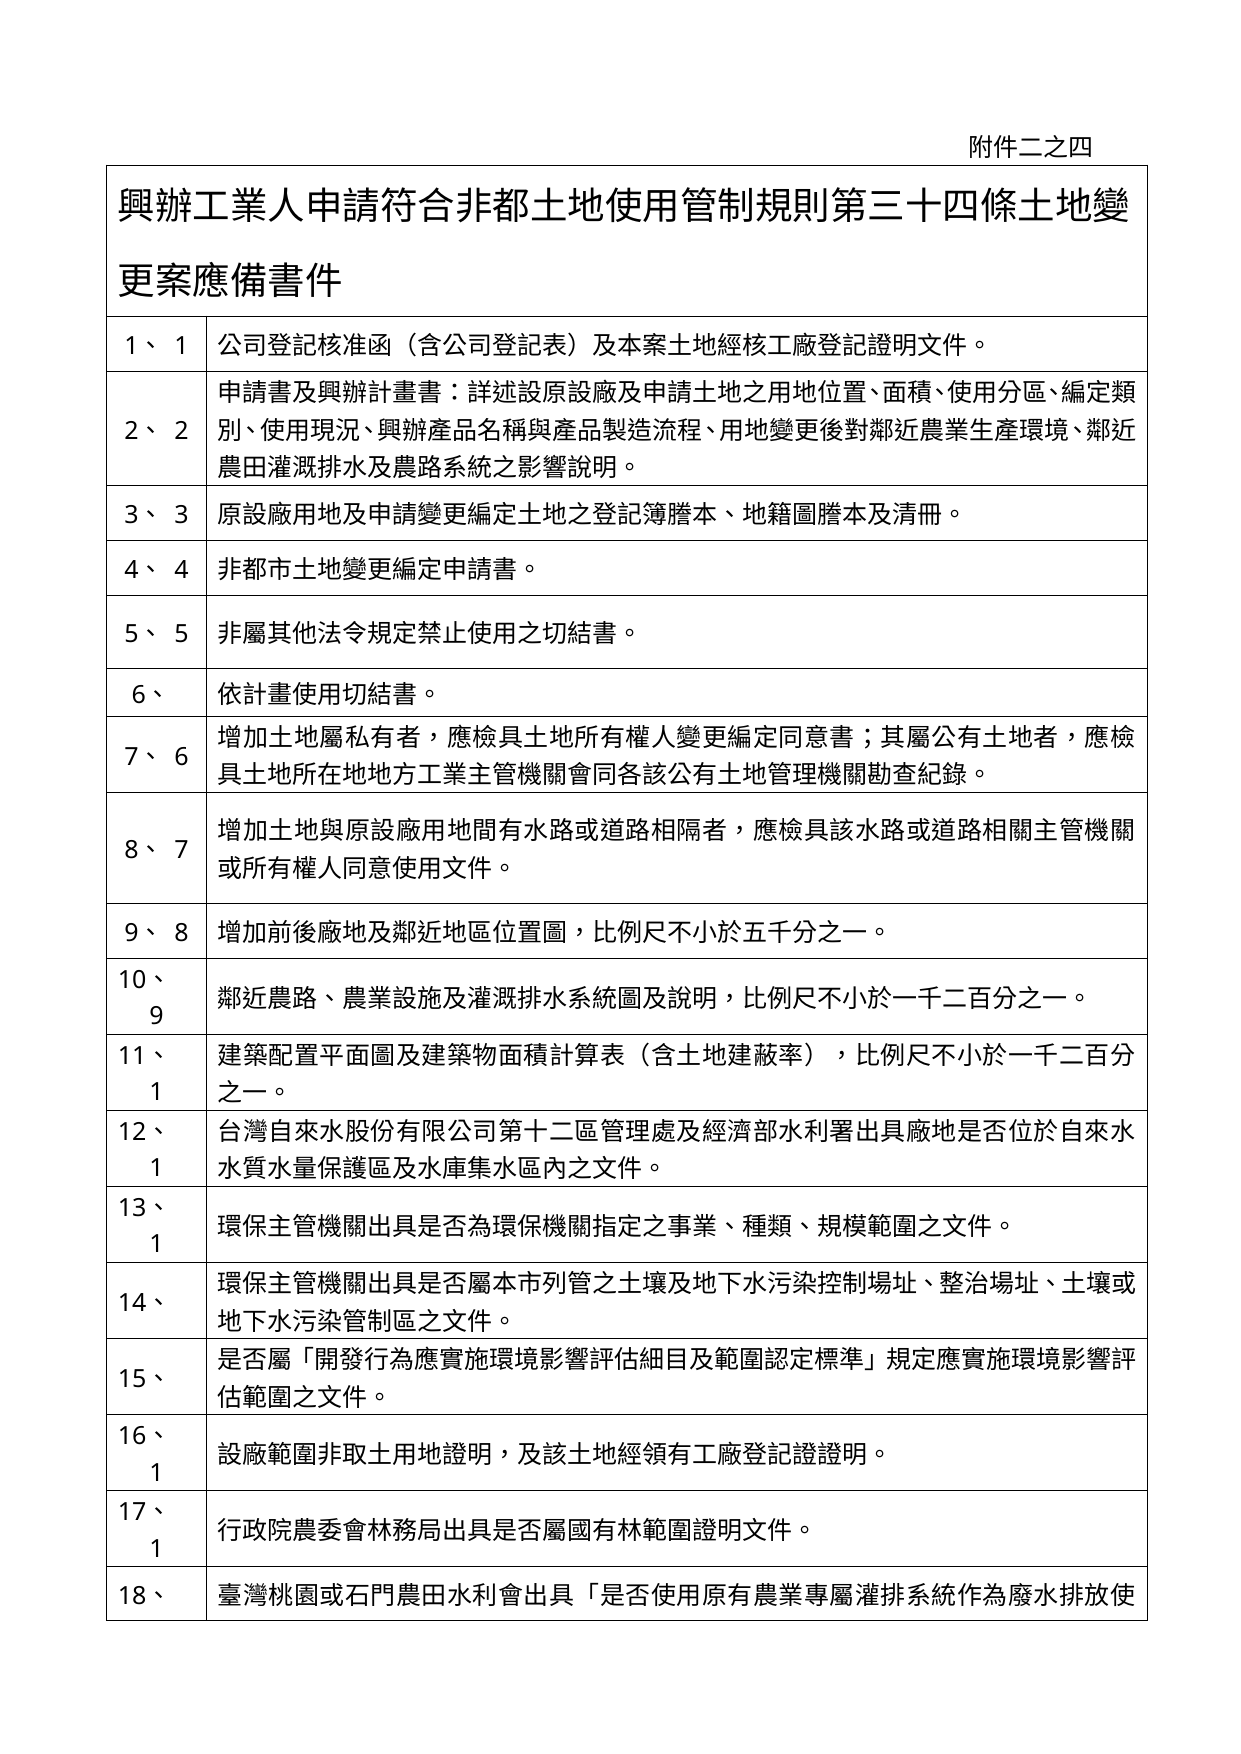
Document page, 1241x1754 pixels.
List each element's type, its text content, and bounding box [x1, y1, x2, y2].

table_cell 6 [107, 717, 206, 792]
table_cell 4 [107, 541, 206, 595]
table_cell 原設廠用地及申請變更編定土地之登記簿謄本、地籍圖謄本及清冊。 [207, 486, 1147, 540]
table_cell 依計畫使用切結書。 [207, 669, 1147, 716]
table_cell 1 [107, 1567, 206, 1620]
table_cell [107, 669, 206, 716]
table_cell 1 [107, 1111, 206, 1186]
table_cell 增加土地與原設廠用地間有水路或道路相隔者，應檢具該水路或道路相關主管機關或所有權人同意使用文件。 [207, 793, 1147, 903]
table_cell 公司登記核准函（含公司登記表）及本案土地經核工廠登記證明文件。 [207, 317, 1147, 371]
table_header 興辦工業人申請符合非都土地使用管制規則第三十四條土地變更案應備書件 [107, 166, 1147, 316]
table_cell 是否屬「開發行為應實施環境影響評估細目及範圍認定標準」規定應實施環境影響評估範圍之文件。 [207, 1339, 1147, 1414]
table_cell 申請書及興辦計畫書：詳述設原設廠及申請土地之用地位置、面積、使用分區、編定類別、使用現況、興辦產品名稱與產品製造流程、用地變更後對鄰近農業生產環境、鄰近農田灌溉排水及農路系統之影響說明。 [207, 372, 1147, 485]
table_cell 設廠範圍非取土用地證明，及該土地經領有工廠登記證證明。 [207, 1415, 1147, 1490]
table_cell [107, 1339, 206, 1414]
table_cell 1 [107, 1491, 206, 1566]
table_cell 2 [107, 372, 206, 485]
table_cell 臺灣桃園或石門農田水利會出具「是否使用原有農業專屬灌排系統作為廢水排放使 [207, 1567, 1147, 1620]
table_cell 鄰近農路、農業設施及灌溉排水系統圖及說明，比例尺不小於一千二百分之一。 [207, 959, 1147, 1034]
table_cell 建築配置平面圖及建築物面積計算表（含土地建蔽率），比例尺不小於一千二百分之一。 [207, 1035, 1147, 1110]
table_cell 非屬其他法令規定禁止使用之切結書。 [207, 596, 1147, 668]
table_cell 增加前後廠地及鄰近地區位置圖，比例尺不小於五千分之一。 [207, 904, 1147, 958]
table_cell 5 [107, 596, 206, 668]
table_cell 3 [107, 486, 206, 540]
table_cell 環保主管機關出具是否屬本市列管之土壤及地下水污染控制場址、整治場址、土壤或地下水污染管制區之文件。 [207, 1263, 1147, 1338]
table_cell 1 [107, 1035, 206, 1110]
table_cell 台灣自來水股份有限公司第十二區管理處及經濟部水利署出具廠地是否位於自來水水質水量保護區及水庫集水區內之文件。 [207, 1111, 1147, 1186]
table_cell 1 [107, 317, 206, 371]
table_cell 1 [107, 1187, 206, 1262]
table_cell 7 [107, 793, 206, 903]
table_cell 非都市土地變更編定申請書。 [207, 541, 1147, 595]
table_cell 環保主管機關出具是否為環保機關指定之事業、種類、規模範圍之文件。 [207, 1187, 1147, 1262]
text 附件二之四 [118, 127, 1093, 164]
table_cell 9 [107, 959, 206, 1034]
table_cell 行政院農委會林務局出具是否屬國有林範圍證明文件。 [207, 1491, 1147, 1566]
table_cell 1 [107, 1415, 206, 1490]
table_cell [107, 1263, 206, 1338]
table_cell 增加土地屬私有者，應檢具土地所有權人變更編定同意書；其屬公有土地者，應檢具土地所在地地方工業主管機關會同各該公有土地管理機關勘查紀錄。 [207, 717, 1147, 792]
table_cell 8 [107, 904, 206, 958]
